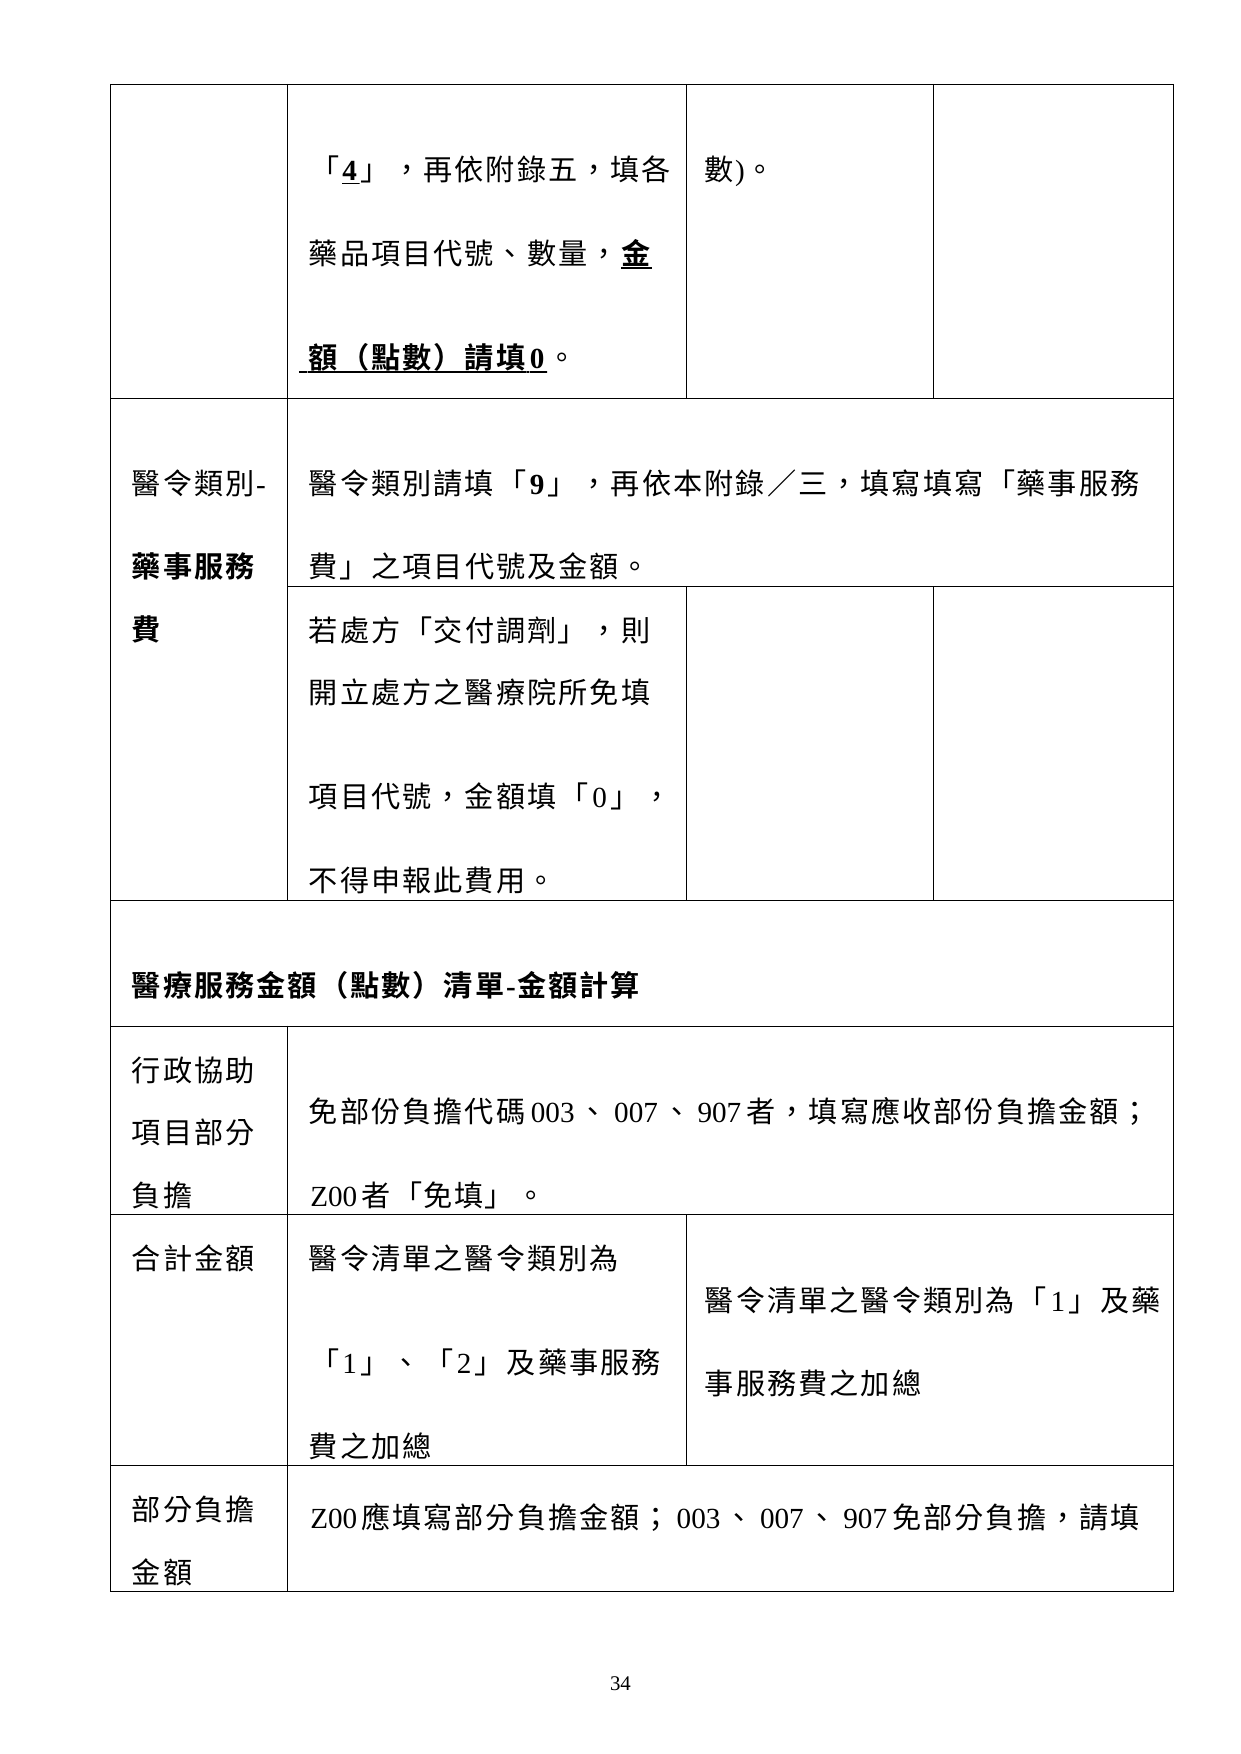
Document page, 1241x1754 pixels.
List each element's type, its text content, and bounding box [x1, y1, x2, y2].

table_cell Z00應填寫部分負擔金額；003、007、907免部分負擔，請填 [288, 1466, 1173, 1591]
table_cell [111, 85, 287, 397]
table_cell [934, 85, 1173, 397]
table_cell 免部份負擔代碼003、007、907者，填寫應收部份負擔金額； Z00者「免填」。 [288, 1027, 1173, 1214]
table_cell 醫令類別請填「9」，再依本附錄／三，填寫填寫「藥事服務費」之項目代號及金額。 [288, 399, 1173, 586]
table_cell 醫令清單之醫令類別為「1」、「2」及藥事服務費之加總 [288, 1215, 686, 1465]
table_cell [934, 587, 1173, 899]
table_cell 「4」，再依附錄五，填各藥品項目代號、數量，金額（點數）請填0。 [288, 85, 686, 397]
table_cell 若處方「交付調劑」，則開立處方之醫療院所免填項目代號，金額填「0」，不得申報此費用。 [288, 587, 686, 899]
table_cell 行政協助項目部分負擔 [111, 1027, 287, 1214]
table_cell 醫令清單之醫令類別為「1」及藥事服務費之加總 [687, 1215, 1173, 1465]
table_cell [687, 587, 933, 899]
table_cell 醫令類別-藥事服務費 [111, 399, 287, 899]
table_cell 部分負擔金額 [111, 1466, 287, 1591]
table_cell 合計金額 [111, 1215, 287, 1465]
table_cell 醫療服務金額（點數）清單-金額計算 [111, 901, 1173, 1026]
table_cell 數)。 [687, 85, 933, 397]
